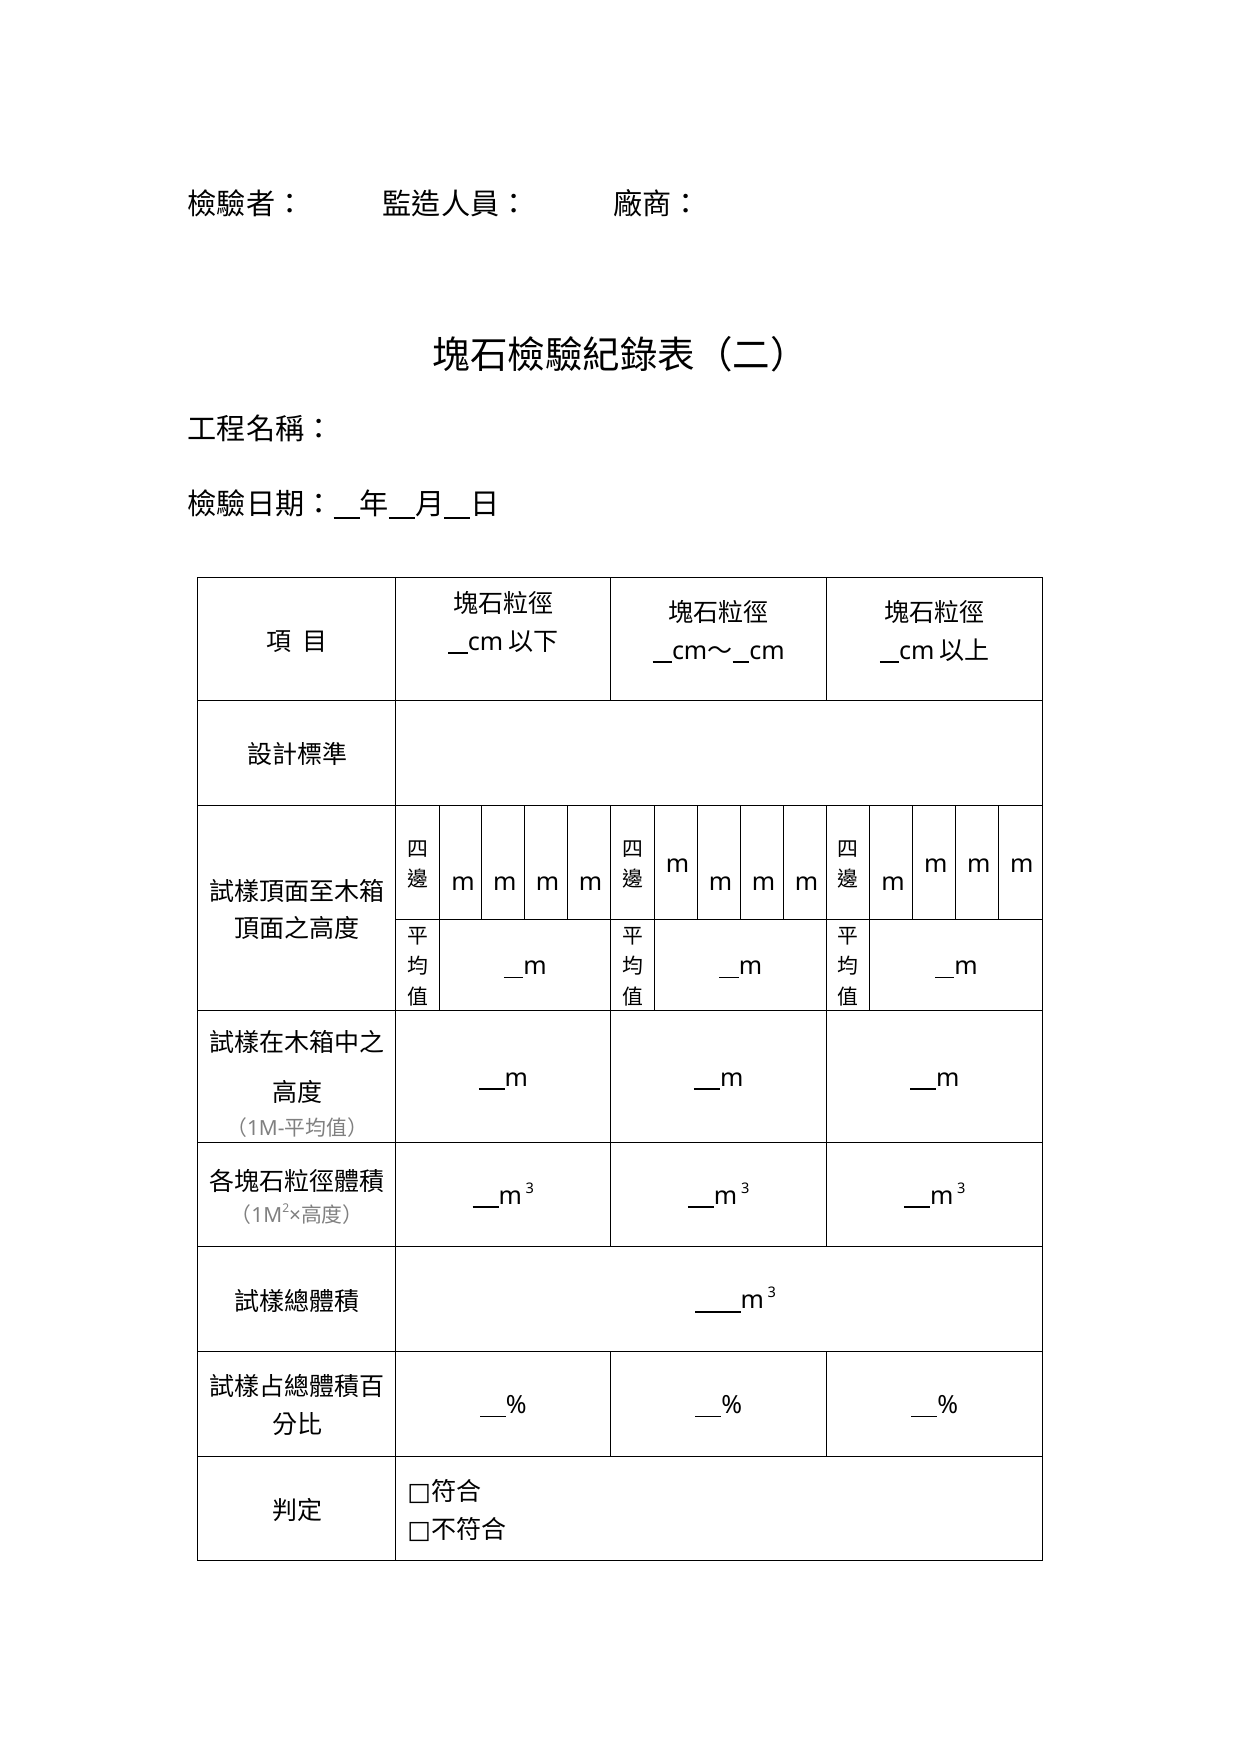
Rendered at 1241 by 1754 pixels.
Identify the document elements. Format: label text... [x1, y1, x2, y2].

table_cell m [784, 806, 826, 918]
table_cell m [396, 1011, 610, 1142]
table_cell 試樣在木箱中之高度 （1M-平均值） [198, 1011, 395, 1142]
table_cell m [525, 806, 567, 918]
table_cell m [611, 1011, 826, 1142]
table_cell m [827, 1011, 1042, 1142]
table_cell m [655, 920, 826, 1010]
table_cell m [655, 806, 697, 918]
table_cell m [741, 806, 783, 918]
table_header 塊石粒徑 cm～ cm [611, 578, 826, 700]
table_header 項 目 [198, 578, 395, 700]
table_cell % [611, 1352, 826, 1456]
table_cell m [913, 806, 955, 918]
table_header 塊石粒徑 cm以下 [396, 578, 610, 700]
table_cell % [827, 1352, 1042, 1456]
table_cell m [956, 806, 998, 918]
table_cell 平均值 [827, 920, 869, 1010]
table_header 塊石粒徑 cm以上 [827, 578, 1042, 700]
table_cell m 3 [611, 1143, 826, 1246]
table_cell m [482, 806, 524, 918]
table_cell 試樣頂面至木箱頂面之高度 [198, 806, 395, 1010]
table_cell 試樣總體積 [198, 1247, 395, 1351]
table_cell 設計標準 [198, 701, 395, 805]
table_cell 四邊 [611, 806, 654, 918]
table_cell 平均值 [396, 920, 439, 1010]
text 檢驗日期： 年 月 日 [187, 464, 1053, 539]
table_cell m [870, 920, 1042, 1010]
table_cell 平均值 [611, 920, 654, 1010]
table_cell % [396, 1352, 610, 1456]
table_cell m [568, 806, 610, 918]
table_cell m [440, 920, 610, 1010]
table_cell 各塊石粒徑體積 （1M2×高度） [198, 1143, 395, 1246]
table_cell m [698, 806, 740, 918]
table_cell m 3 [827, 1143, 1042, 1246]
table_cell m [440, 806, 481, 918]
table_cell □符合 □不符合 [396, 1457, 1042, 1560]
table_cell 四邊 [396, 806, 439, 918]
text 塊石檢驗紀錄表（二） [187, 314, 1053, 389]
table_cell m [999, 806, 1042, 918]
text 檢驗者： 監造人員： 廠商： [187, 164, 1053, 239]
table_cell m 3 [396, 1247, 1042, 1351]
table_cell 試樣占總體積百分比 [198, 1352, 395, 1456]
table_cell m 3 [396, 1143, 610, 1246]
table_cell m [870, 806, 912, 918]
table_cell 四邊 [827, 806, 869, 918]
text 工程名稱： [187, 389, 1053, 464]
table_cell 判定 [198, 1457, 395, 1560]
table_cell [396, 701, 1042, 805]
